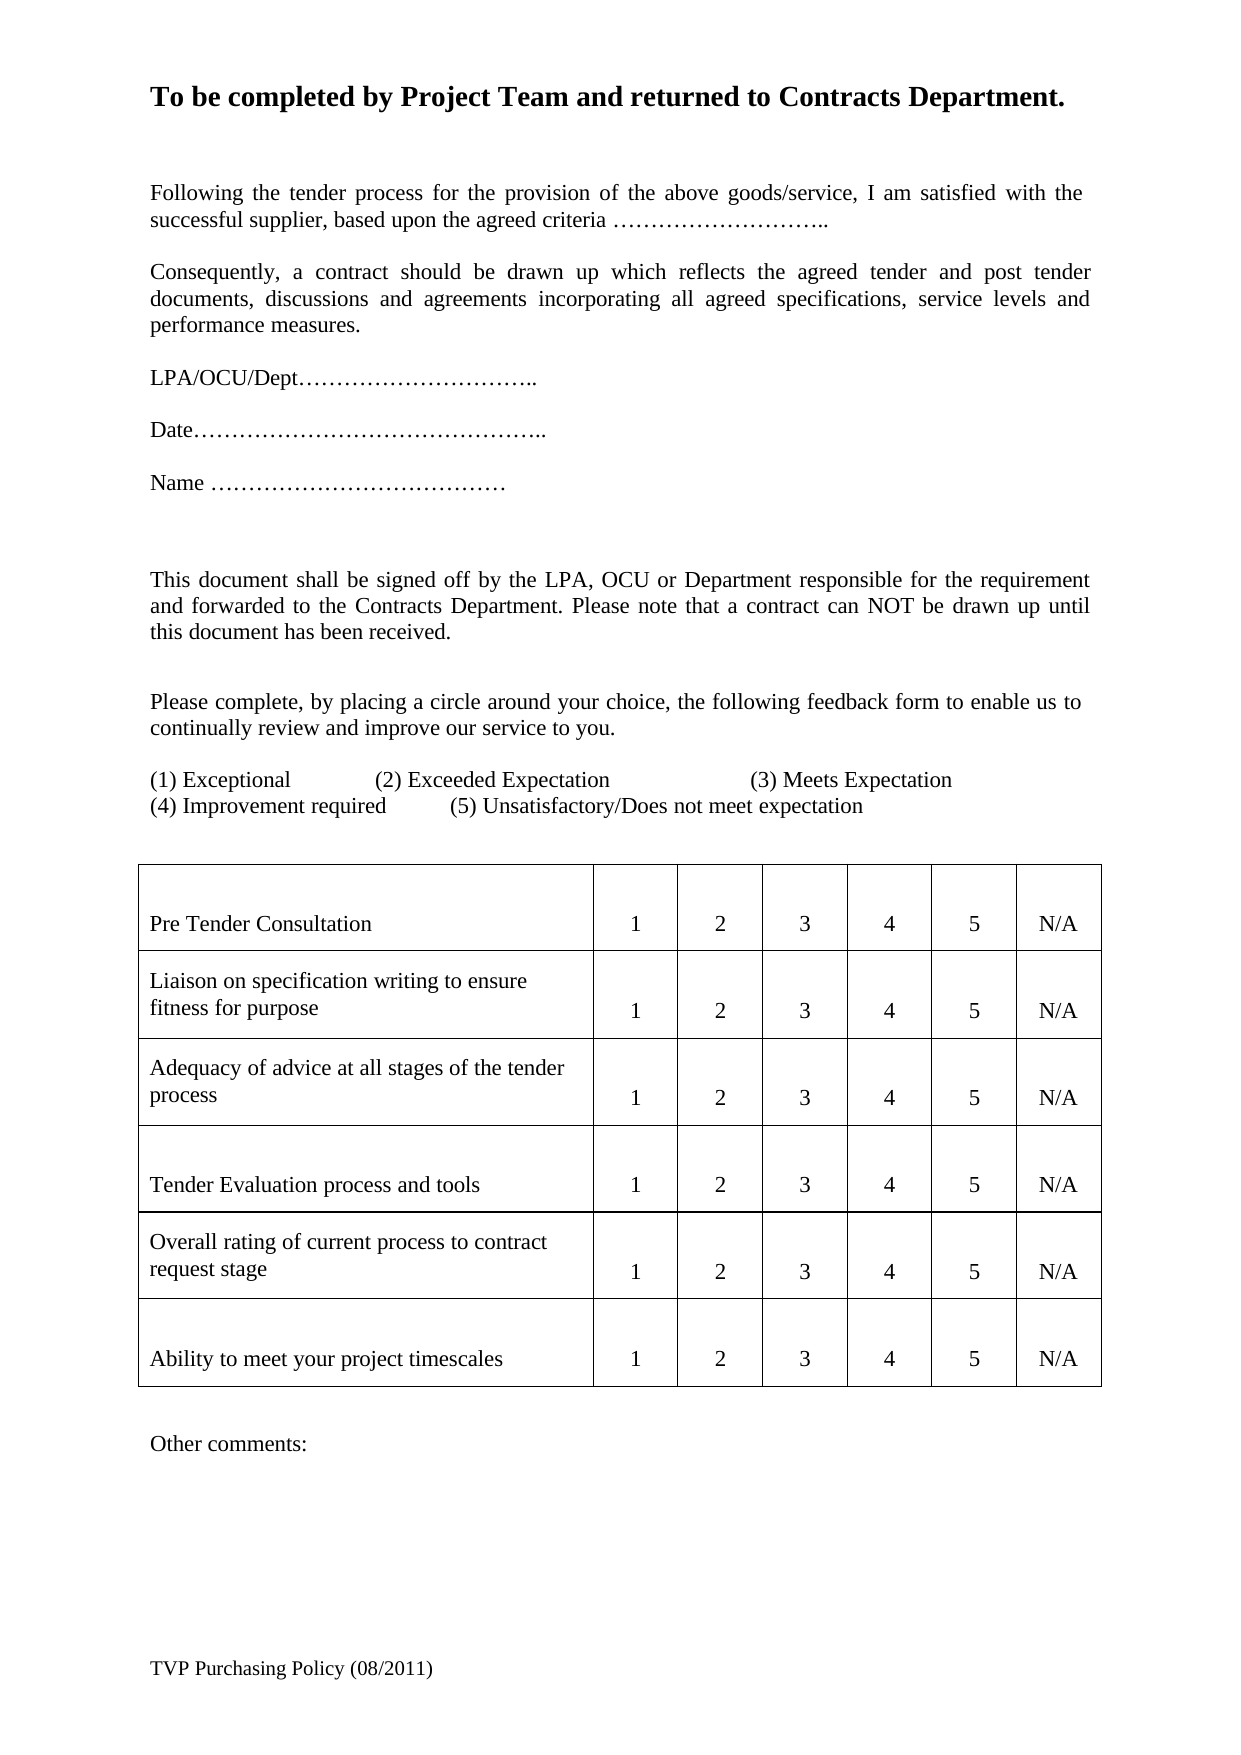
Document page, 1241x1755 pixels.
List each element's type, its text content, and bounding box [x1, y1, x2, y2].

table_cell 4 [848, 1126, 931, 1211]
table_header Pre Tender Consultation [139, 865, 593, 950]
table_cell 2 [678, 1039, 762, 1124]
text Following the tender process for the provision of the above goods/service, I am satisfied with the successful supplier, based upon the agreed criteria ……………………….. [150, 179, 1113, 232]
table_cell Ability to meet your project timescales [139, 1299, 593, 1386]
table_cell Adequacy of advice at all stages of the tender process [139, 1039, 593, 1124]
table_cell 2 [678, 1299, 762, 1386]
table_cell N/A [1017, 1126, 1101, 1211]
table_cell 5 [932, 1299, 1016, 1386]
table_cell 1 [594, 1126, 677, 1211]
text Other comments: [150, 1430, 1113, 1457]
text Please complete, by placing a circle around your choice, the following feedback form to enable us to continually review and improve our service to you. [150, 688, 1113, 740]
table_cell N/A [1017, 1039, 1101, 1124]
table_header 5 [932, 865, 1016, 950]
table_cell 1 [594, 1299, 677, 1386]
table_cell 3 [763, 1039, 847, 1124]
text (1) Exceptional (2) Exceeded Expectation (3) Meets Expectation [150, 767, 1113, 793]
table_cell 4 [848, 1299, 931, 1386]
table_header N/A [1017, 865, 1101, 950]
table_header 3 [763, 865, 847, 950]
table_cell N/A [1017, 1213, 1101, 1298]
table_cell Tender Evaluation process and tools [139, 1126, 593, 1211]
table_header 1 [594, 865, 677, 950]
table_cell Liaison on specification writing to ensure fitness for purpose [139, 951, 593, 1037]
table_cell 2 [678, 1213, 762, 1298]
table_cell 2 [678, 1126, 762, 1211]
table_cell 5 [932, 1126, 1016, 1211]
table_cell 4 [848, 951, 931, 1037]
table_cell 5 [932, 951, 1016, 1037]
text To be completed by Project Team and returned to Contracts Department. [150, 79, 1113, 113]
table_cell 1 [594, 1039, 677, 1124]
table_cell Overall rating of current process to contract request stage [139, 1213, 593, 1298]
table_header 2 [678, 865, 762, 950]
table_cell N/A [1017, 951, 1101, 1037]
table_cell 3 [763, 1299, 847, 1386]
text (4) Improvement required (5) Unsatisfactory/Does not meet expectation [150, 793, 1113, 819]
text This document shall be signed off by the LPA, OCU or Department responsible for the requirement and forwarded to the Contracts Department. Please note that a contract can NOT be drawn up until this document has been received. [150, 566, 1091, 645]
table_cell 3 [763, 1213, 847, 1298]
text LPA/OCU/Dept………………………….. Date……………………………………….. Name ………………………………… [150, 364, 599, 496]
table_cell 4 [848, 1039, 931, 1124]
table_cell 2 [678, 951, 762, 1037]
table_cell 3 [763, 951, 847, 1037]
table_header 4 [848, 865, 931, 950]
table_cell 1 [594, 1213, 677, 1298]
table_cell 3 [763, 1126, 847, 1211]
table_cell N/A [1017, 1299, 1101, 1386]
table_cell 5 [932, 1213, 1016, 1298]
table_cell 4 [848, 1213, 931, 1298]
text Consequently, a contract should be drawn up which reflects the agreed tender and post tender documents, discussions and agreements incorporating all agreed specifications, service levels and performance measures. [150, 258, 1091, 337]
table_cell 5 [932, 1039, 1016, 1124]
table_cell 1 [594, 951, 677, 1037]
